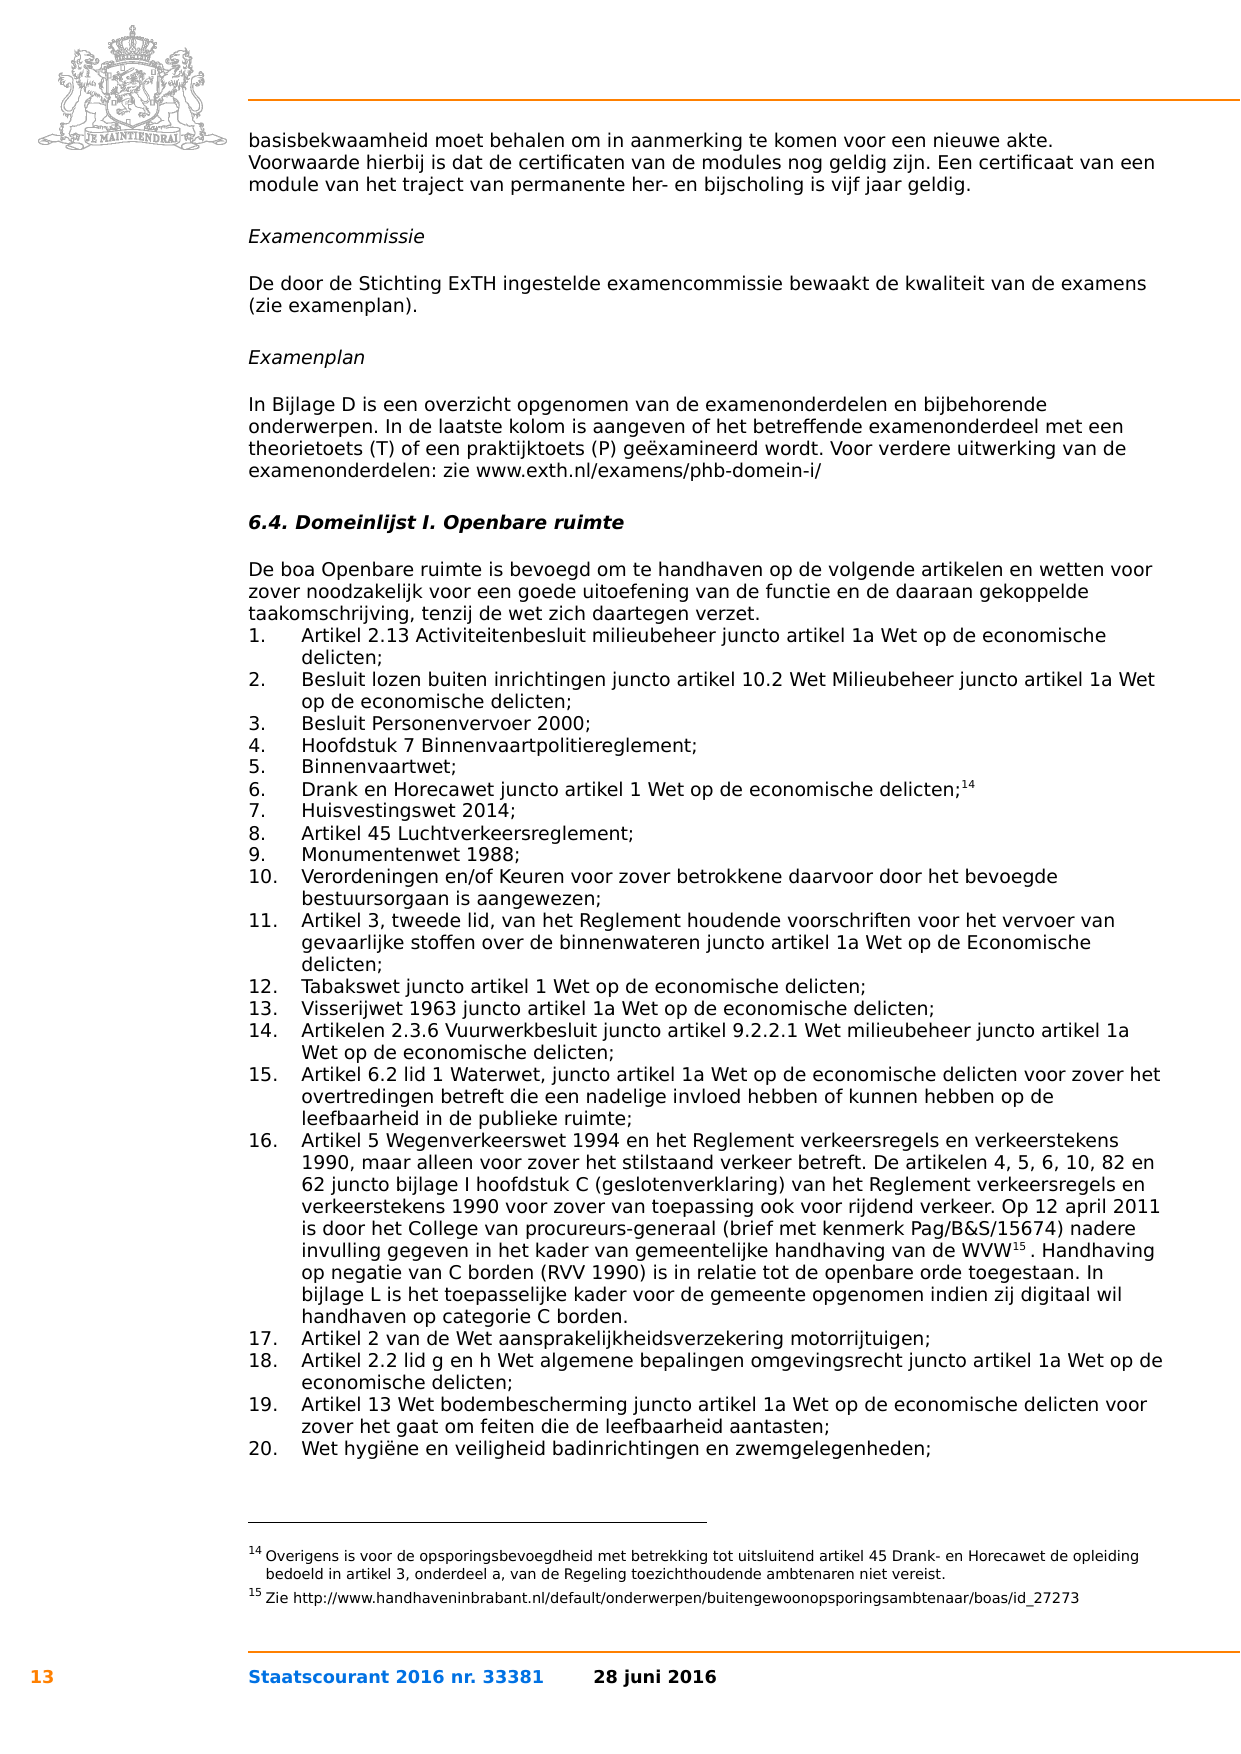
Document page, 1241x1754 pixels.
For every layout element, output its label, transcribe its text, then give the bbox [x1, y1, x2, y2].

subtitle Examencommissie [248, 226, 1163, 248]
text In Bijlage D is een overzicht opgenomen van de examenonderdelen en bijbehorende onderwerpen. In de laatste kolom is aangeven of het betreffende examenonderdeel met een theorietoets (T) of een praktijktoets (P) geëxamineerd wordt. Voor verdere uitwerking van de examenonderdelen: zie www.exth.nl/examens/phb-domein-i/ [248, 394, 1163, 482]
text Zie http://www.handhaveninbrabant.nl/default/onderwerpen/buitengewoonopsporingsambtenaar/boas/id_27273 [248, 1586, 1163, 1608]
text 6. Drank en Horecawet juncto artikel 1 Wet op de economische delicten; [248, 778, 1163, 800]
text 20. Wet hygiëne en veiligheid badinrichtingen en zwemgelegenheden; [248, 1438, 1163, 1460]
text 8. Artikel 45 Luchtverkeersreglement; [248, 822, 1163, 844]
text 16. Artikel 5 Wegenverkeerswet 1994 en het Reglement verkeersregels en verkeerstekens 1990, maar alleen voor zover het stilstaand verkeer betreft. De artikelen 4, 5, 6, 10, 82 en 62 juncto bijlage I hoofdstuk C (geslotenverklaring) van het Reglement verkeersregels en verkeerstekens 1990 voor zover van toepassing ook voor rijdend verkeer. Op 12 april 2011 is door het College van procureurs-generaal (brief met kenmerk Pag/B&S/15674) nadere invulling gegeven in het kader van gemeentelijke handhaving van de WVW. Handhaving op negatie van C borden (RVV 1990) is in relatie tot de openbare orde toegestaan. In bijlage L is het toepasselijke kader voor de gemeente opgenomen indien zij digitaal wil handhaven op categorie C borden. [248, 1130, 1163, 1328]
text 17. Artikel 2 van de Wet aansprakelijkheidsverzekering motorrijtuigen; [248, 1328, 1163, 1350]
text 19. Artikel 13 Wet bodembescherming juncto artikel 1a Wet op de economische delicten voor zover het gaat om feiten die de leefbaarheid aantasten; [248, 1394, 1163, 1438]
text 11. Artikel 3, tweede lid, van het Reglement houdende voorschriften voor het vervoer van gevaarlijke stoffen over de binnenwateren juncto artikel 1a Wet op de Economische delicten; [248, 910, 1163, 976]
text De door de Stichting ExTH ingestelde examencommissie bewaakt de kwaliteit van de examens (zie examenplan). [248, 273, 1163, 317]
text De boa Openbare ruimte is bevoegd om te handhaven op de volgende artikelen en wetten voor zover noodzakelijk voor een goede uitoefening van de functie en de daaraan gekoppelde taakomschrijving, tenzij de wet zich daartegen verzet. [248, 559, 1163, 624]
text 3. Besluit Personenvervoer 2000; [248, 712, 1163, 734]
text basisbekwaamheid moet behalen om in aanmerking te komen voor een nieuwe akte. Voorwaarde hierbij is dat de certificaten van de modules nog geldig zijn. Een certificaat van een module van het traject van permanente her- en bijscholing is vijf jaar geldig. [248, 130, 1163, 196]
text 2. Besluit lozen buiten inrichtingen juncto artikel 10.2 Wet Milieubeheer juncto artikel 1a Wet op de economische delicten; [248, 668, 1163, 712]
subtitle Examenplan [248, 347, 1163, 369]
subtitle 6.4. Domeinlijst I. Openbare ruimte [248, 512, 1163, 534]
text 12. Tabakswet juncto artikel 1 Wet op de economische delicten; [248, 976, 1163, 998]
text 15. Artikel 6.2 lid 1 Waterwet, juncto artikel 1a Wet op de economische delicten voor zover het overtredingen betreft die een nadelige invloed hebben of kunnen hebben op de leefbaarheid in de publieke ruimte; [248, 1064, 1163, 1130]
text 7. Huisvestingswet 2014; [248, 800, 1163, 822]
text 13. Visserijwet 1963 juncto artikel 1a Wet op de economische delicten; [248, 998, 1163, 1020]
text 1. Artikel 2.13 Activiteitenbesluit milieubeheer juncto artikel 1a Wet op de economische delicten; [248, 624, 1163, 668]
text 5. Binnenvaartwet; [248, 756, 1163, 778]
text 4. Hoofdstuk 7 Binnenvaartpolitiereglement; [248, 734, 1163, 756]
text 9. Monumentenwet 1988; [248, 844, 1163, 866]
text 18. Artikel 2.2 lid g en h Wet algemene bepalingen omgevingsrecht juncto artikel 1a Wet op de economische delicten; [248, 1350, 1163, 1394]
text Overigens is voor de opsporingsbevoegdheid met betrekking tot uitsluitend artikel 45 Drank- en Horecawet de opleiding bedoeld in artikel 3, onderdeel a, van de Regeling toezichthoudende ambtenaren niet vereist. [248, 1544, 1163, 1583]
picture [38, 25, 227, 150]
text 14. Artikelen 2.3.6 Vuurwerkbesluit juncto artikel 9.2.2.1 Wet milieubeheer juncto artikel 1a Wet op de economische delicten; [248, 1020, 1163, 1064]
text 10. Verordeningen en/of Keuren voor zover betrokkene daarvoor door het bevoegde bestuursorgaan is aangewezen; [248, 866, 1163, 910]
